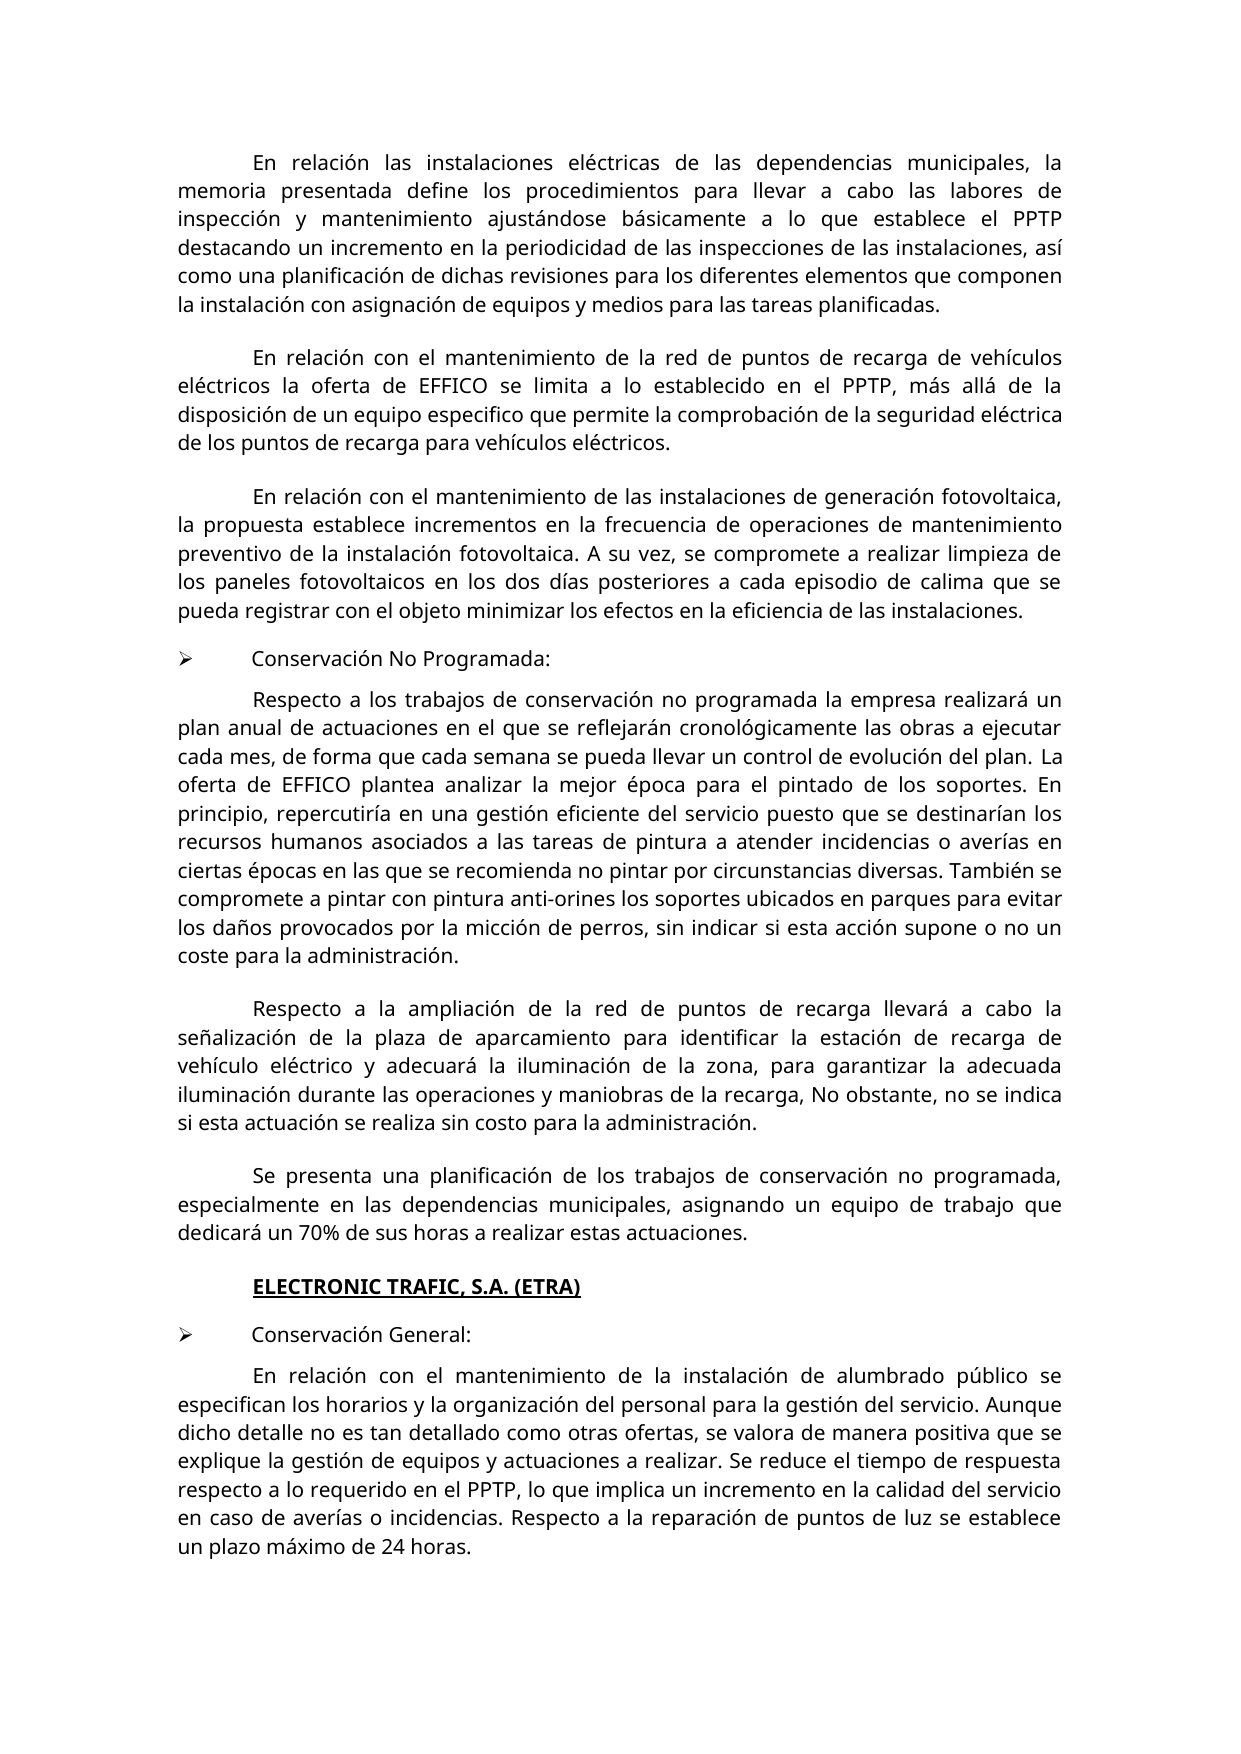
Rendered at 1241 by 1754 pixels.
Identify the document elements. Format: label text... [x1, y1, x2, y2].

list Conservación General: [177, 1320, 1063, 1349]
text En relación con el mantenimiento de la instalación de alumbrado público se especifican los horarios y la organización del personal para la gestión del servicio. Aunque dicho detalle no es tan detallado como otras ofertas, se valora de manera positiva que se explique la gestión de equipos y actuaciones a realizar. Se reduce el tiempo de respuesta respecto a lo requerido en el PPTP, lo que implica un incremento en la calidad del servicio en caso de averías o incidencias. Respecto a la reparación de puntos de luz se establece un plazo máximo de 24 horas. [177, 1361, 1063, 1560]
text Se presenta una planificación de los trabajos de conservación no programada, especialmente en las dependencias municipales, asignando un equipo de trabajo que dedicará un 70% de sus horas a realizar estas actuaciones. [177, 1162, 1063, 1247]
text Respecto a los trabajos de conservación no programada la empresa realizará un plan anual de actuaciones en el que se reflejarán cronológicamente las obras a ejecutar cada mes, de forma que cada semana se pueda llevar un control de evolución del plan. La oferta de EFFICO plantea analizar la mejor época para el pintado de los soportes. En principio, repercutiría en una gestión eficiente del servicio puesto que se destinarían los recursos humanos asociados a las tareas de pintura a atender incidencias o averías en ciertas épocas en las que se recomienda no pintar por circunstancias diversas. También se compromete a pintar con pintura anti-orines los soportes ubicados en parques para evitar los daños provocados por la micción de perros, sin indicar si esta acción supone o no un coste para la administración. [177, 685, 1063, 969]
text ELECTRONIC TRAFIC, S.A. (ETRA) [177, 1272, 1063, 1300]
text Respecto a la ampliación de la red de puntos de recarga llevará a cabo la señalización de la plaza de aparcamiento para identificar la estación de recarga de vehículo eléctrico y adecuará la iluminación de la zona, para garantizar la adecuada iluminación durante las operaciones y maniobras de la recarga, No obstante, no se indica si esta actuación se realiza sin costo para la administración. [177, 994, 1063, 1137]
text En relación las instalaciones eléctricas de las dependencias municipales, la memoria presentada define los procedimientos para llevar a cabo las labores de inspección y mantenimiento ajustándose básicamente a lo que establece el PPTP destacando un incremento en la periodicidad de las inspecciones de las instalaciones, así como una planificación de dichas revisiones para los diferentes elementos que componen la instalación con asignación de equipos y medios para las tareas planificadas. [177, 148, 1063, 318]
text En relación con el mantenimiento de la red de puntos de recarga de vehículos eléctricos la oferta de EFFICO se limita a lo establecido en el PPTP, más allá de la disposición de un equipo especifico que permite la comprobación de la seguridad eléctrica de los puntos de recarga para vehículos eléctricos. [177, 343, 1063, 457]
list Conservación No Programada: [177, 644, 1063, 673]
text En relación con el mantenimiento de las instalaciones de generación fotovoltaica, la propuesta establece incrementos en la frecuencia de operaciones de mantenimiento preventivo de la instalación fotovoltaica. A su vez, se compromete a realizar limpieza de los paneles fotovoltaicos en los dos días posteriores a cada episodio de calima que se pueda registrar con el objeto minimizar los efectos en la eficiencia de las instalaciones. [177, 482, 1063, 624]
